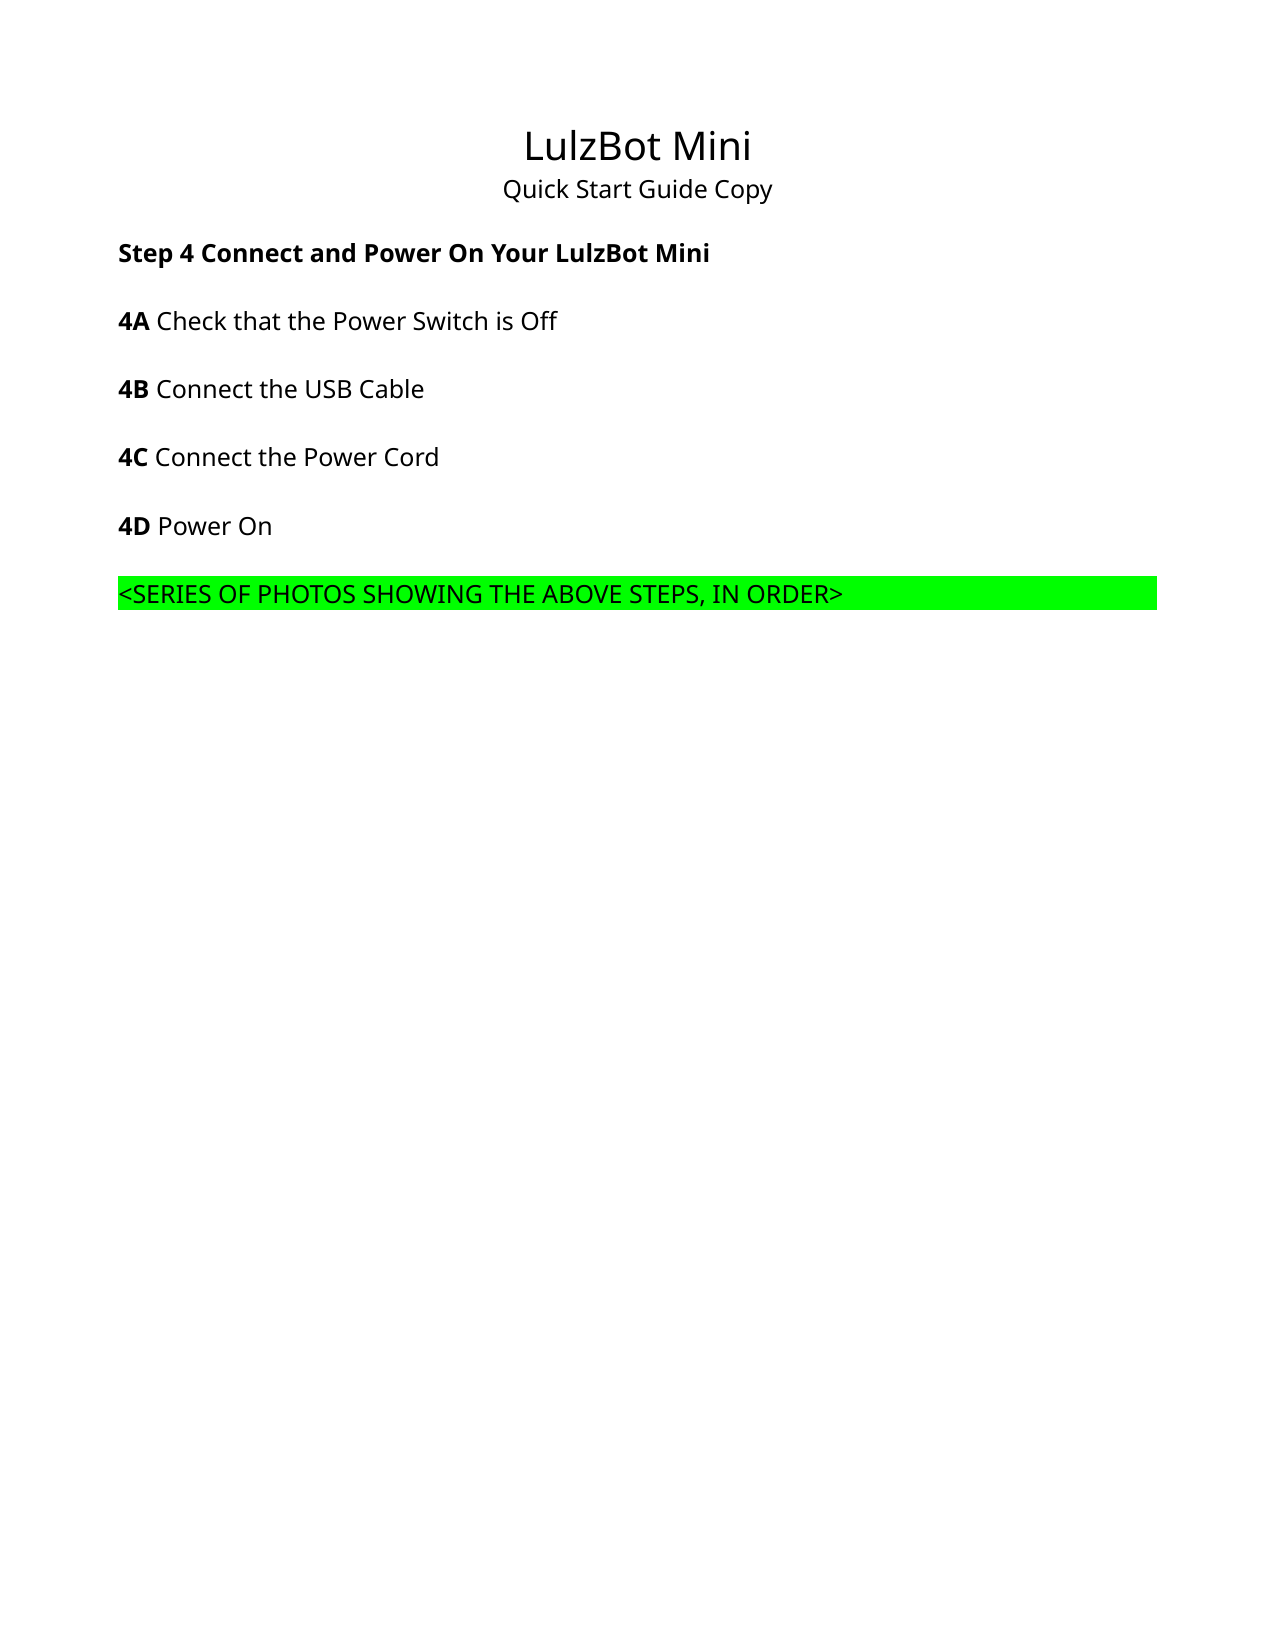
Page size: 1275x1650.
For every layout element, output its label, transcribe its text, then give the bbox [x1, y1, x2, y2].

text 4D Power On [118, 508, 1157, 542]
text 4C Connect the Power Cord [118, 440, 1157, 474]
text 4A Check that the Power Switch is Off [118, 304, 1157, 338]
text Step 4 Connect and Power On Your LulzBot Mini [118, 236, 1157, 270]
text 4B Connect the USB Cable [118, 372, 1157, 406]
text <SERIES OF PHOTOS SHOWING THE ABOVE STEPS, IN ORDER> [118, 576, 1157, 610]
